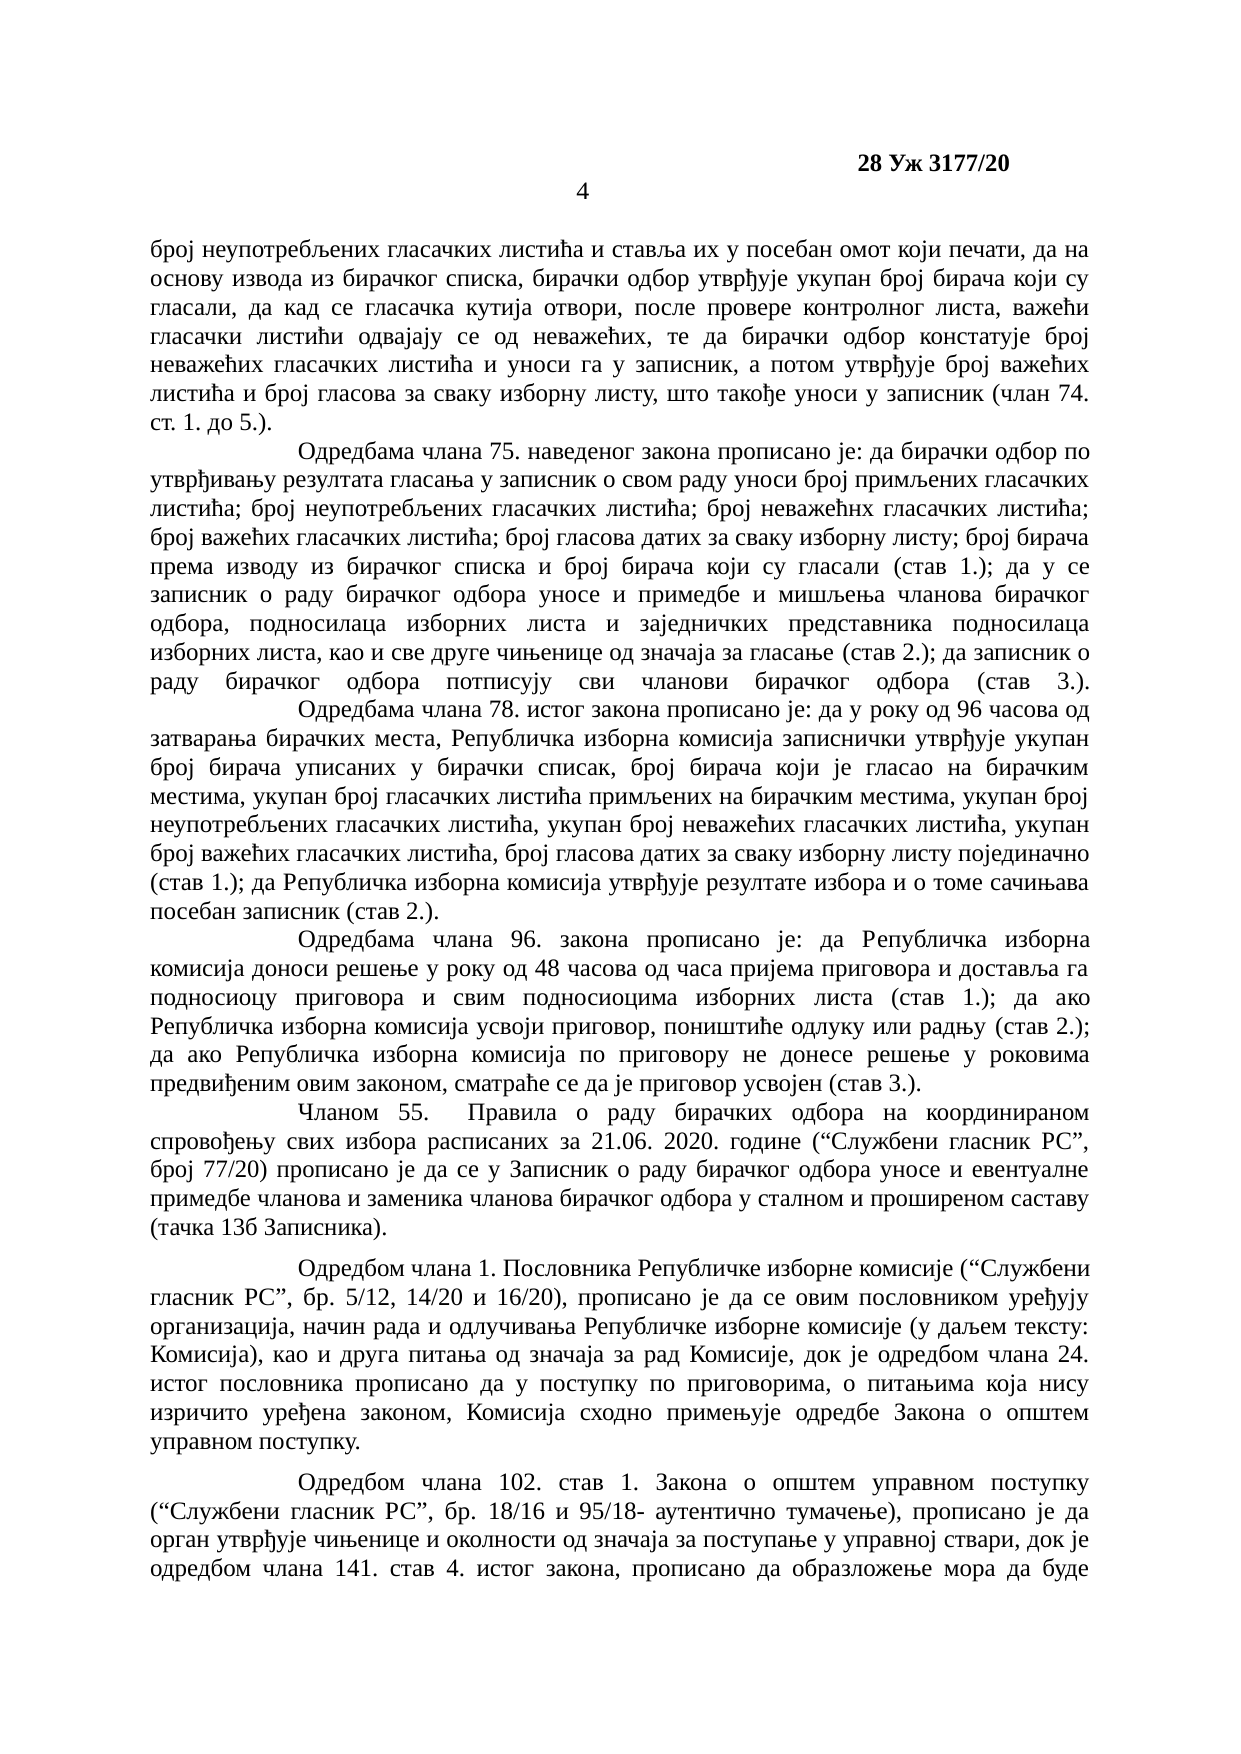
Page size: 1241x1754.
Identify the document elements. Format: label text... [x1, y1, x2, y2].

text број неупотребљених гласачких листића и ставља их у посебан омот који печати, да на основу извода из бирачког списка, бирачки одбор утврђује укупан број бирача који су гласали, да кад се гласачка кутија отвори, после провере контролног листа, важећи гласачки листићи одвајају се од неважећих, те да бирачки одбор констатује број неважећих гласачких листића и уноси га у записник, а потом утврђује број важећих листића и број гласова за сваку изборну листу, што такође уноси у записник (члан 74. ст. 1. до 5.). [150, 234, 1090, 436]
text Одредбама члана 96. закона прописано је: да Републичка изборна комисија доноси решење у року од 48 часова од часа пријема приговора и доставља га подносиоцу приговора и свим подносиоцима изборних листа (став 1.); да ако Републичка изборна комисија усвоји приговор, поништиће одлуку или радњу (став 2.); да ако Републичка изборна комисија по приговору не донесе решење у роковима предвиђеним овим законом, сматраће се да је приговор усвојен (став 3.). [150, 924, 1090, 1097]
text Одредбом члана 1. Пословника Републичке изборне комисије (“Службени гласник РС”, бр. 5/12, 14/20 и 16/20), прописано је да се овим пословником уређују организација, начин рада и одлучивања Републичке изборне комисије (у даљем тексту: Комисија), као и друга питања од значаја за рад Комисије, док је одредбом члана 24. истог пословника прописано да у поступку по приговорима, о питањима која нису изричито уређена законом, Комисија сходно примењује одредбе Закона о општем управном поступку. [150, 1253, 1090, 1454]
text Одредбом члана 102. став 1. Закона о општем управном поступку (“Службени гласник РС”, бр. 18/16 и 95/18- аутентично тумачење), прописано је да орган утврђује чињенице и околности од значаја за поступање у управној ствари, док је одредбом члана 141. став 4. истог закона, прописано да образложење мора да буде [150, 1467, 1090, 1582]
text Одредбама члана 75. наведеног закона прописано је: да бирачки одбор по утврђивању резултата гласања у записник о свом раду уноси број примљених гласачких листића; број неупотребљених гласачких листића; број неважећнх гласачких листића; број важећих гласачких листића; број гласова датих за сваку изборну листу; број бирача према изводу из бирачког списка и број бирача који су гласали (став 1.); да у се записник о раду бирачког одбора уносе и примедбе и мишљења чланова бирачког одбора, подносилаца изборних листа и заједничких представника подносилаца изборних листа, као и све друге чињенице од значаја за гласање (став 2.); да записник о раду бирачког одбора потписују сви чланови бирачког одбора (став 3.). Одредбама члана 78. истог закона прописано је: да у року од 96 часова од затварања бирачких места, Републичка изборна комисија записнички утврђује укупан број бирача уписаних у бирачки списак, број бирача који је гласао на бирачким местима, укупан број гласачких листића примљених на бирачким местима, укупан број неупотребљених гласачких листића, укупан број неважећих гласачких листића, укупан број важећих гласачких листића, број гласова датих за сваку изборну листу појединачно (став 1.); да Републичка изборна комисија утврђује резултате избора и о томе сачињава посебан записник (став 2.). [150, 436, 1090, 924]
text Чланом 55. Правила о раду бирачких одбора на координираном спровођењу свих избора расписаних за 21.06. 2020. године (“Службени гласник РС”, број 77/20) прописано је да се у Записник о раду бирачког одбора уносе и евентуалне примедбе чланова и заменика чланова бирачког одбора у сталном и проширеном саставу (тачка 13б Записника). [150, 1097, 1090, 1241]
